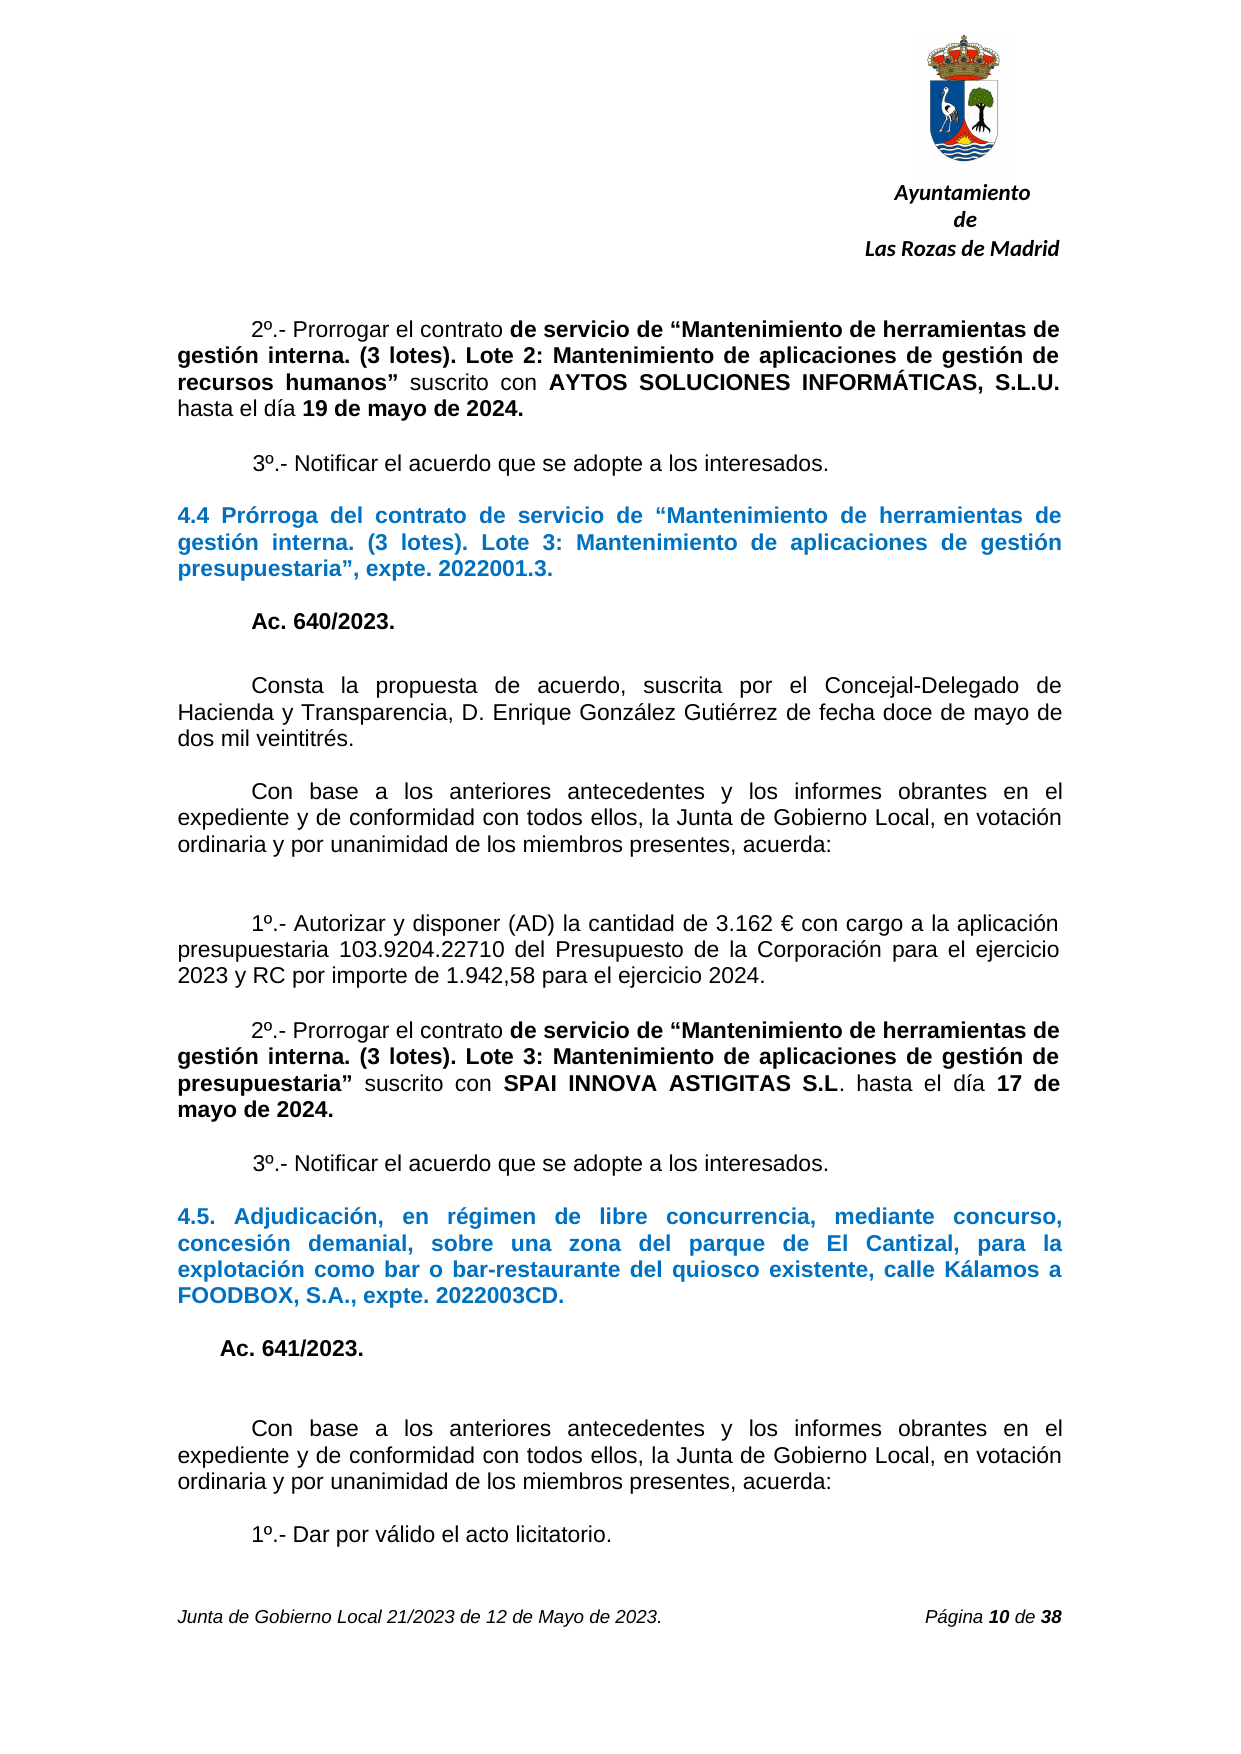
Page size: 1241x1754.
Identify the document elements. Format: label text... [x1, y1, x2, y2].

text 3º.- Notificar el acuerdo que se adopte a los interesados. [252, 1150, 1060, 1177]
text 4.5. Adjudicación, en régimen de libre concurrencia, mediante concurso, concesión demanial, sobre una zona del parque de El Cantizal, para la explotación como bar o bar-restaurante del quiosco existente, calle Kálamos a FOODBOX, S.A., expte. 2022003CD. [177, 1203, 1063, 1308]
text Ac. 640/2023. [177, 608, 1063, 634]
text Consta la propuesta de acuerdo, suscrita por el Concejal-Delegado de Hacienda y Transparencia, D. Enrique González Gutiérrez de fecha doce de mayo de dos mil veintitrés. [177, 672, 1063, 752]
text 4.4 Prórroga del contrato de servicio de “Mantenimiento de herramientas de gestión interna. (3 lotes). Lote 3: Mantenimiento de aplicaciones de gestión presupuestaria”, expte. 2022001.3. [177, 502, 1063, 581]
text 1º.- Autorizar y disponer (AD) la cantidad de 3.162 € con cargo a la aplicación presupuestaria 103.9204.22710 del Presupuesto de la Corporación para el ejercicio 2023 y RC por importe de 1.942,58 para el ejercicio 2024. [177, 910, 1060, 989]
text 1º.- Dar por válido el acto licitatorio. [177, 1521, 1063, 1547]
text 2º.- Prorrogar el contrato de servicio de “Mantenimiento de herramientas de gestión interna. (3 lotes). Lote 3: Mantenimiento de aplicaciones de gestión de presupuestaria” suscrito con SPAI INNOVA ASTIGITAS S.L. hasta el día 17 de mayo de 2024. [177, 1017, 1061, 1122]
text Con base a los anteriores antecedentes y los informes obrantes en el expediente y de conformidad con todos ellos, la Junta de Gobierno Local, en votación ordinaria y por unanimidad de los miembros presentes, acuerda: [177, 1415, 1063, 1494]
text Ac. 641/2023. [176, 1335, 1063, 1361]
text 2º.- Prorrogar el contrato de servicio de “Mantenimiento de herramientas de gestión interna. (3 lotes). Lote 2: Mantenimiento de aplicaciones de gestión de recursos humanos” suscrito con AYTOS SOLUCIONES INFORMÁTICAS, S.L.U. hasta el día 19 de mayo de 2024. [177, 316, 1061, 422]
text Con base a los anteriores antecedentes y los informes obrantes en el expediente y de conformidad con todos ellos, la Junta de Gobierno Local, en votación ordinaria y por unanimidad de los miembros presentes, acuerda: [177, 778, 1063, 857]
text 3º.- Notificar el acuerdo que se adopte a los interesados. [252, 450, 1060, 476]
